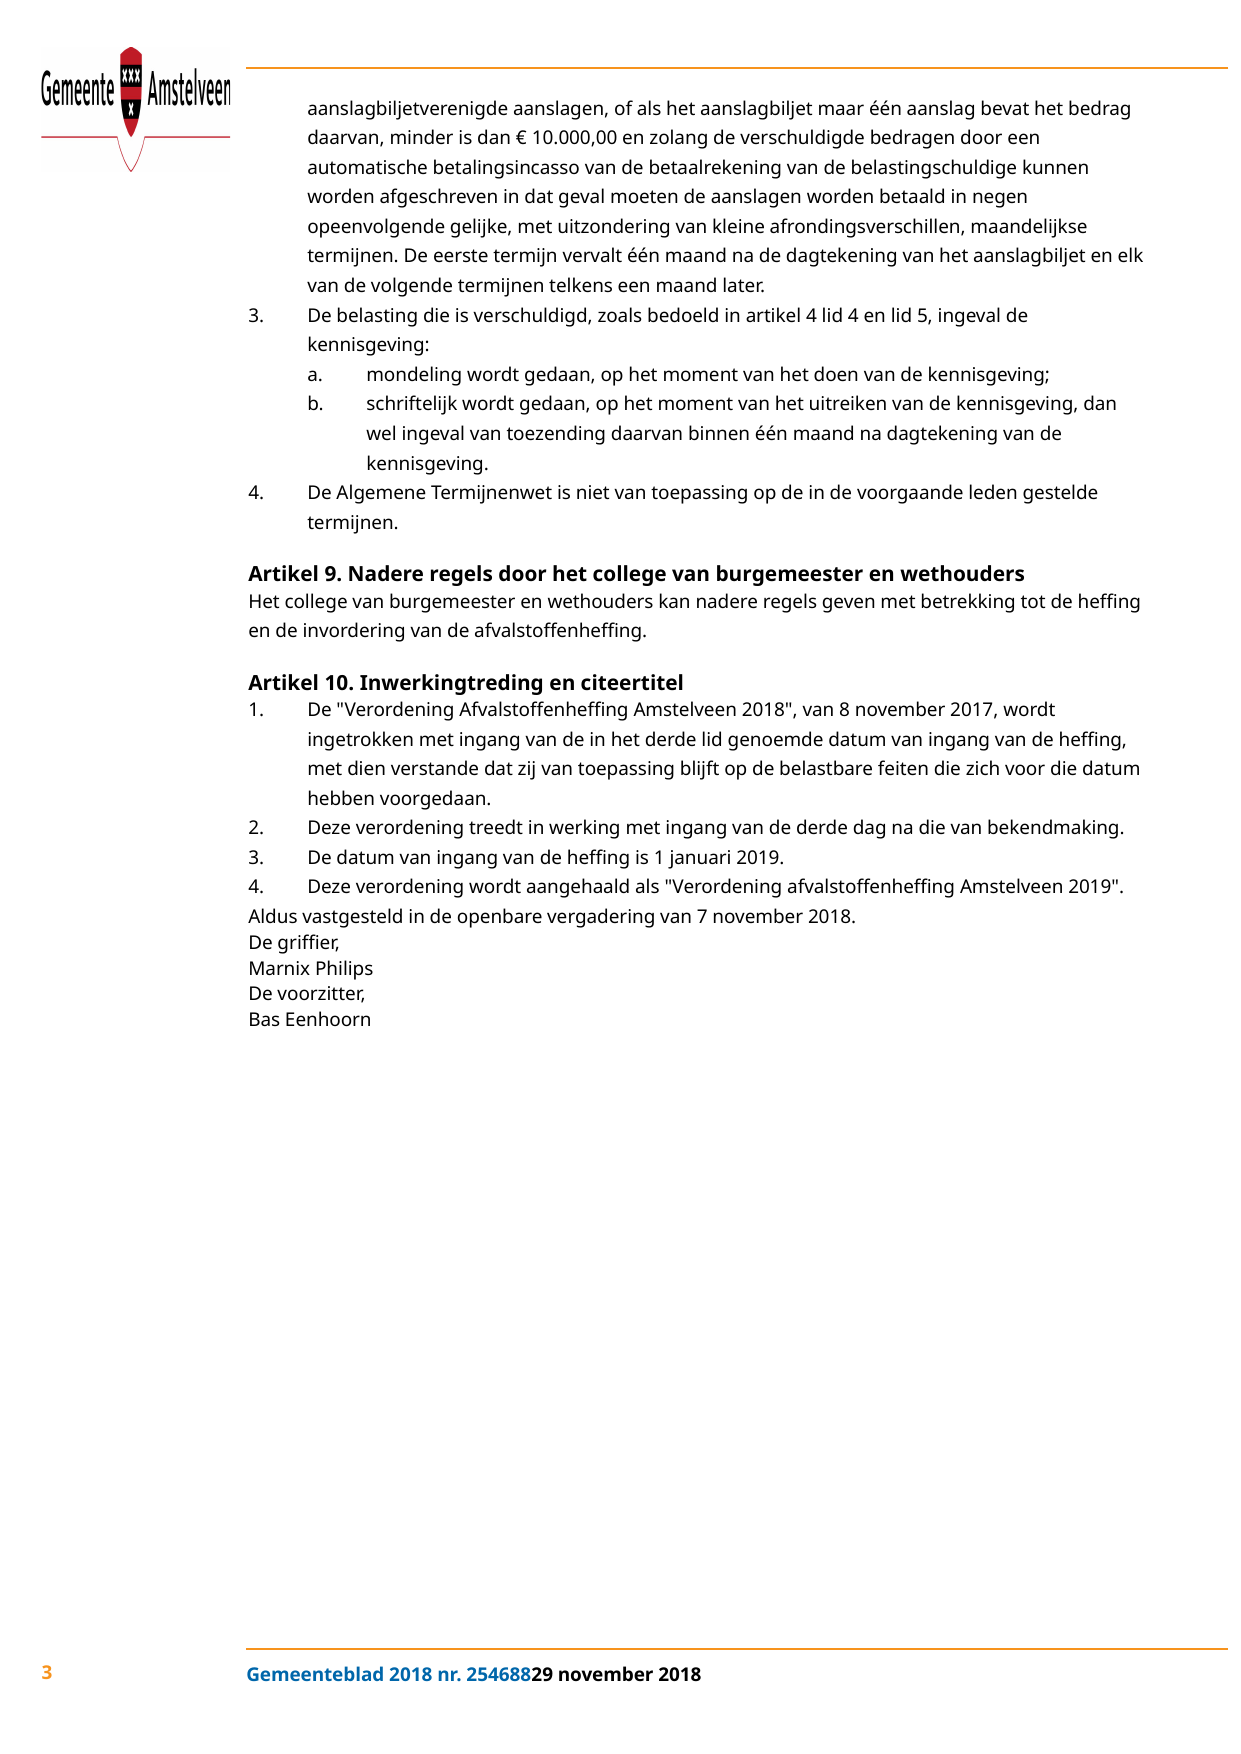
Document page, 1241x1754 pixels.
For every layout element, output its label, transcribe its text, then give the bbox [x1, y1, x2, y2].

text De voorzitter, [248, 981, 1152, 1006]
text Artikel 10. Inwerkingtreding en citeertitel [248, 668, 1152, 696]
picture [41, 47, 231, 172]
text Marnix Philips [248, 955, 1152, 981]
text Artikel 9. Nadere regels door het college van burgemeester en wethouders [248, 559, 1152, 588]
list aanslagbiljetverenigde aanslagen, of als het aanslagbiljet maar één aanslag bevat het bedrag daarvan, minder is dan € 10.000,00 en zolang de verschuldigde bedragen door een automatische betalingsincasso van de betaalrekening van de belastingschuldige kunnen worden afgeschreven in dat geval moeten de aanslagen worden betaald in negen opeenvolgende gelijke, met uitzondering van kleine afrondingsverschillen, maandelijkse termijnen. De eerste termijn vervalt één maand na de dagtekening van het aanslagbiljet en elk van de volgende termijnen telkens een maand later. [248, 95, 1152, 298]
text Bas Eenhoorn [248, 1006, 1152, 1032]
list De Algemene Termijnenwet is niet van toepassing op de in de voorgaande leden gestelde termijnen. [248, 479, 1152, 535]
list mondeling wordt gedaan, op het moment van het doen van de kennisgeving; [307, 361, 1152, 387]
list Deze verordening wordt aangehaald als "Verordening afvalstoffenheffing Amstelveen 2019". [248, 874, 1152, 899]
list Deze verordening treedt in werking met ingang van de derde dag na die van bekendmaking. [248, 814, 1152, 840]
list De datum van ingang van de heffing is 1 januari 2019. [248, 844, 1152, 870]
text Het college van burgemeester en wethouders kan nadere regels geven met betrekking tot de heffing en de invordering van de afvalstoffenheffing. [248, 588, 1152, 643]
list schriftelijk wordt gedaan, op het moment van het uitreiken van de kennisgeving, dan wel ingeval van toezending daarvan binnen één maand na dagtekening van de kennisgeving. [307, 391, 1152, 476]
list De belasting die is verschuldigd, zoals bedoeld in artikel 4 lid 4 en lid 5, ingeval de kennisgeving: [248, 302, 1152, 357]
text De griffier, [248, 929, 1152, 955]
text Aldus vastgesteld in de openbare vergadering van 7 november 2018. [248, 903, 1152, 929]
list De "Verordening Afvalstoffenheffing Amstelveen 2018", van 8 november 2017, wordt ingetrokken met ingang van de in het derde lid genoemde datum van ingang van de heffing, met dien verstande dat zij van toepassing blijft op de belastbare feiten die zich voor die datum hebben voorgedaan. [248, 696, 1152, 811]
